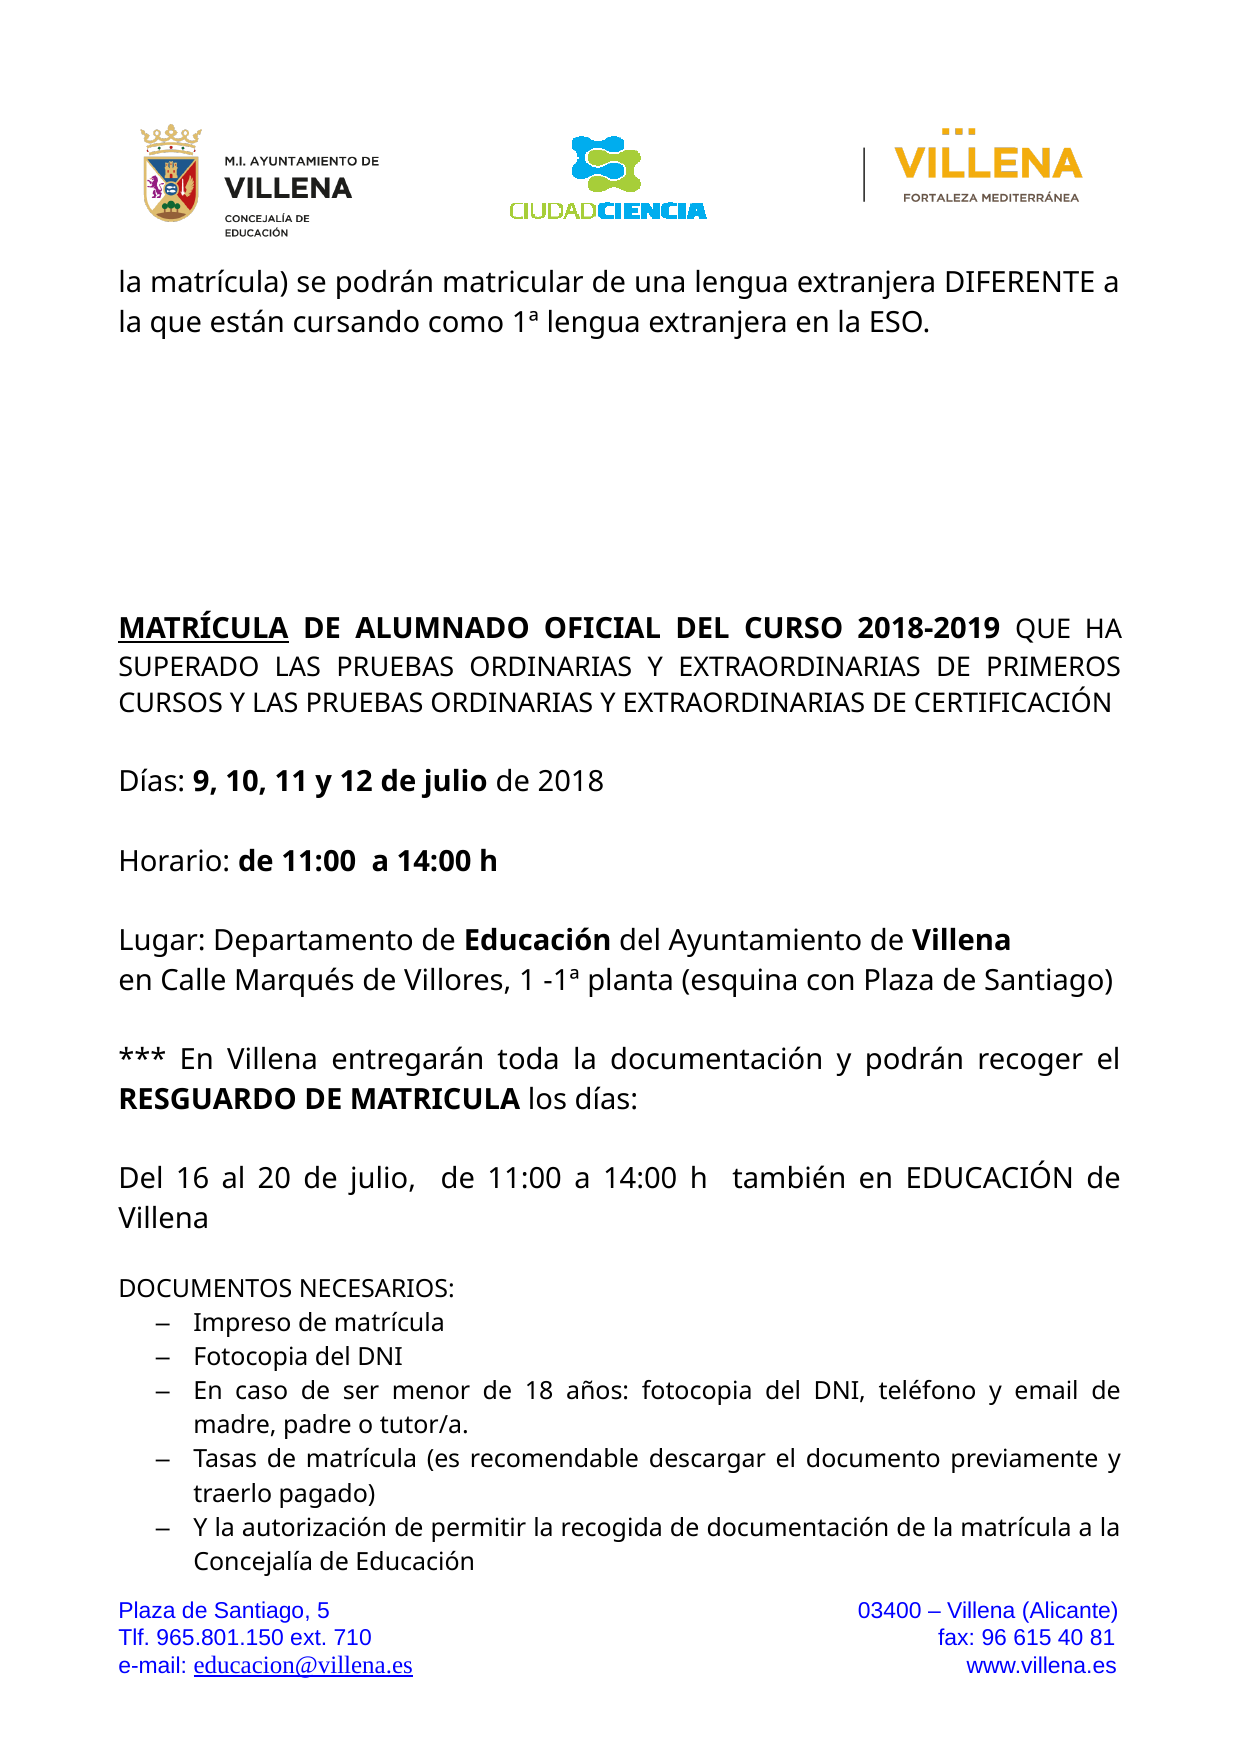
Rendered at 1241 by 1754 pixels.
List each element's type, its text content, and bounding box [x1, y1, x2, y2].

text en Calle Marqués de Villores, 1 -1ª planta (esquina con Plaza de Santiago) [118, 959, 1122, 999]
text Horario: de 11:00 a 14:00 h [118, 840, 1122, 879]
picture [833, 98, 1112, 232]
text Lugar: Departamento de Educación del Ayuntamiento de Villena [118, 919, 1122, 959]
list Y la autorización de permitir la recogida de documentación de la matrícula a la Concejalía de Educación [156, 1509, 1122, 1577]
list Impreso de matrícula [156, 1305, 1122, 1339]
text DOCUMENTOS NECESARIOS: [118, 1271, 1122, 1305]
text MATRÍCULA DE ALUMNADO OFICIAL DEL CURSO 2018-2019 QUE HA SUPERADO LAS PRUEBAS ORDINARIAS Y EXTRAORDINARIAS DE PRIMEROS CURSOS Y LAS PRUEBAS ORDINARIAS Y EXTRAORDINARIAS DE CERTIFICACIÓN [118, 607, 1122, 721]
list Tasas de matrícula (es recomendable descargar el documento previamente y traerlo pagado) [156, 1441, 1122, 1509]
text *** En Villena entregarán toda la documentación y podrán recoger el RESGUARDO DE MATRICULA los días: [118, 1038, 1122, 1118]
list En caso de ser menor de 18 años: fotocopia del DNI, teléfono y email de madre, padre o tutor/a. [156, 1373, 1122, 1441]
text la matrícula) se podrán matricular de una lengua extranjera DIFERENTE a la que están cursando como 1ª lengua extranjera en la ESO. [118, 261, 1122, 341]
text Del 16 al 20 de julio, de 11:00 a 14:00 h también en EDUCACIÓN de Villena [118, 1157, 1122, 1237]
list Fotocopia del DNI [156, 1339, 1122, 1373]
picture [118, 98, 404, 262]
text Días: 9, 10, 11 y 12 de julio de 2018 [118, 761, 1122, 800]
